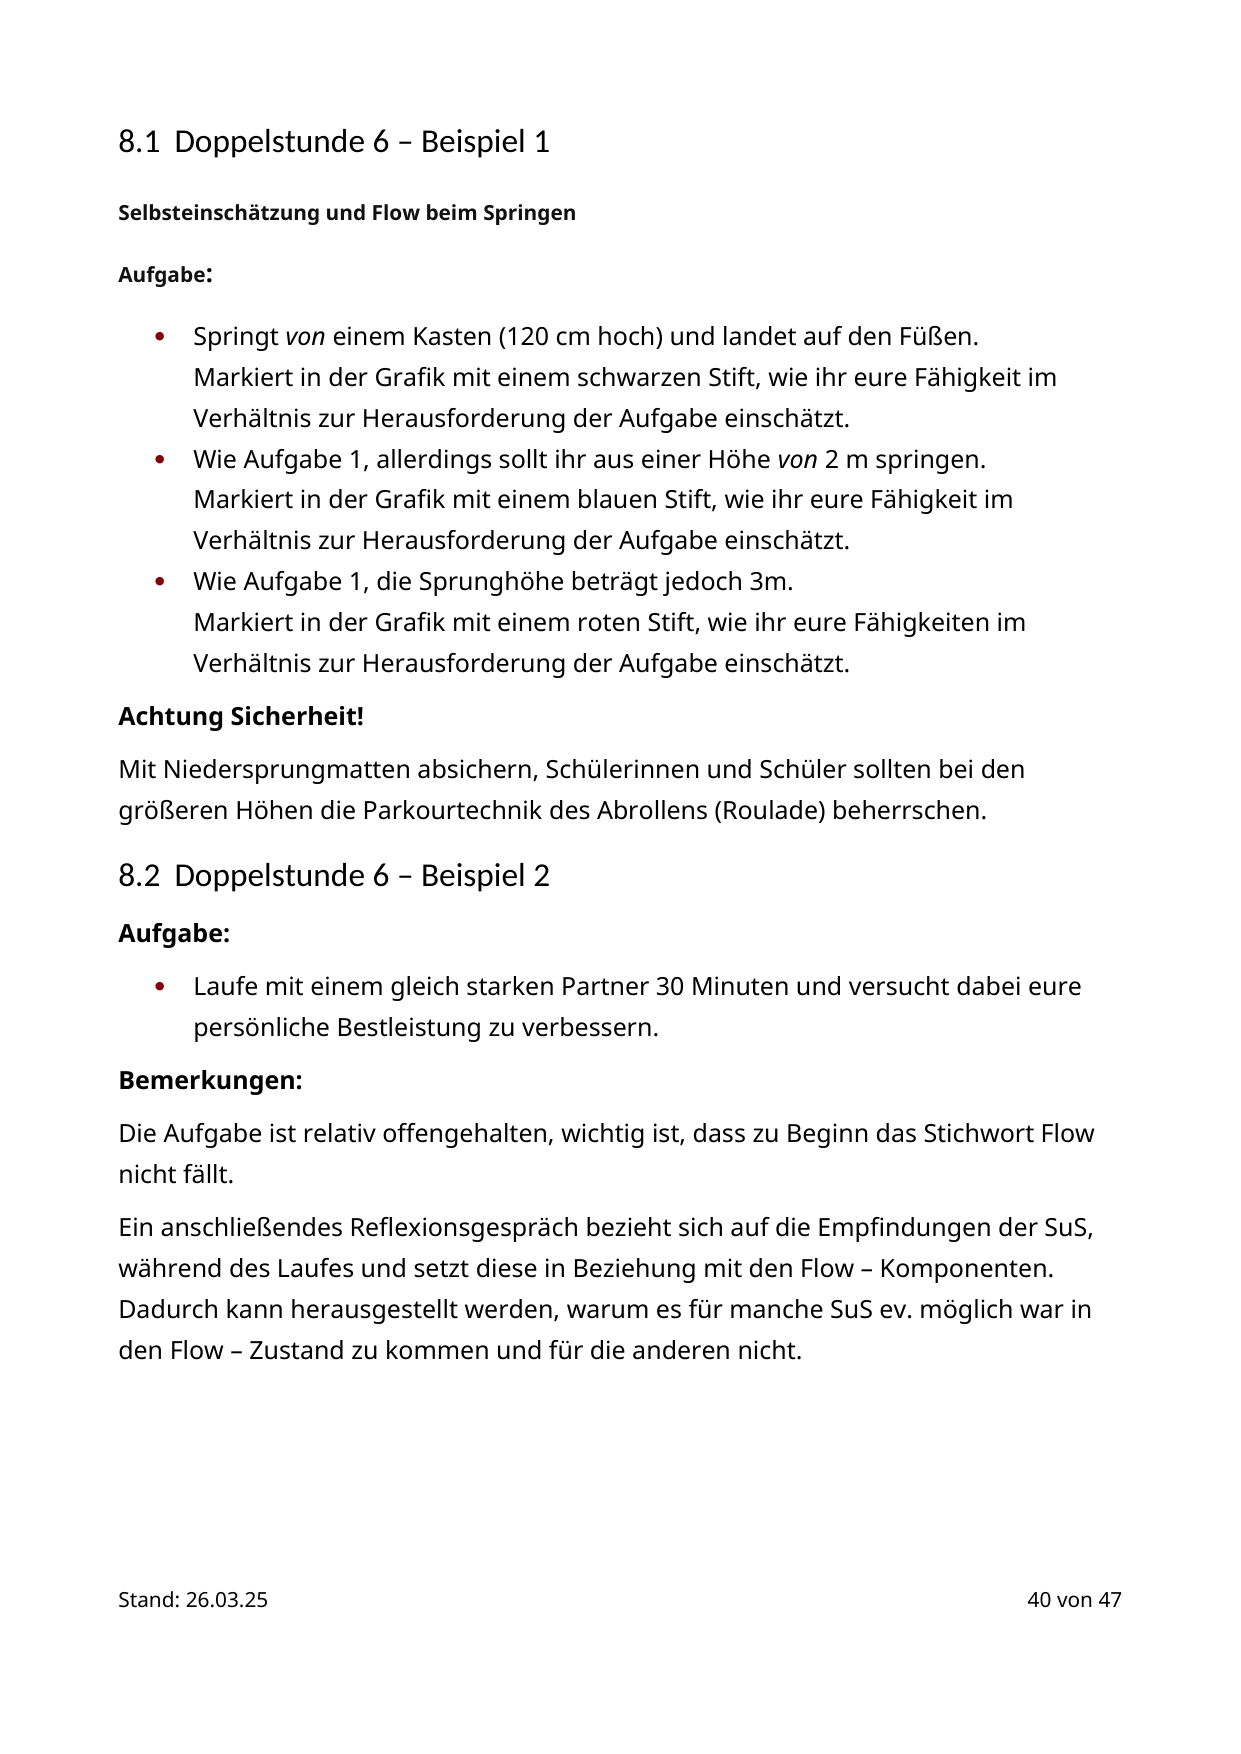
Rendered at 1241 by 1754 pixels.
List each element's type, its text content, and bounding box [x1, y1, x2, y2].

text Ein anschließendes Reflexionsgespräch bezieht sich auf die Empfindungen der SuS, während des Laufes und setzt diese in Beziehung mit den Flow – Komponenten. Dadurch kann herausgestellt werden, warum es für manche SuS ev. möglich war in den Flow – Zustand zu kommen und für die anderen nicht. [118, 1210, 1122, 1367]
text Bemerkungen: [118, 1063, 1122, 1097]
subtitle Doppelstunde 6 – Beispiel 1 [118, 120, 1122, 161]
text Die Aufgabe ist relativ offengehalten, wichtig ist, dass zu Beginn das Stichwort Flow nicht fällt. [118, 1116, 1122, 1191]
text Aufgabe: [118, 256, 1122, 290]
list Wie Aufgabe 1, allerdings sollt ihr aus einer Höhe von 2 m springen. Markiert in der Grafik mit einem blauen Stift, wie ihr eure Fähigkeit im Verhältnis zur Herausforderung der Aufgabe einschätzt. [155, 441, 1122, 557]
list Laufe mit einem gleich starken Partner 30 Minuten und versucht dabei eure persönliche Bestleistung zu verbessern. [155, 969, 1122, 1044]
list Wie Aufgabe 1, die Sprunghöhe beträgt jedoch 3m. Markiert in der Grafik mit einem roten Stift, wie ihr eure Fähigkeiten im Verhältnis zur Herausforderung der Aufgabe einschätzt. [155, 564, 1122, 679]
text Mit Niedersprungmatten absichern, Schülerinnen und Schüler sollten bei den größeren Höhen die Parkourtechnik des Abrollens (Roulade) beherrschen. [118, 752, 1122, 827]
subtitle Doppelstunde 6 – Beispiel 2 [118, 854, 1122, 895]
text Selbsteinschätzung und Flow beim Springen [118, 198, 1122, 226]
list Springt von einem Kasten (120 cm hoch) und landet auf den Füßen. Markiert in der Grafik mit einem schwarzen Stift, wie ihr eure Fähigkeit im Verhältnis zur Herausforderung der Aufgabe einschätzt. [155, 319, 1122, 434]
text Achtung Sicherheit! [118, 699, 1122, 733]
text Aufgabe: [118, 916, 1122, 949]
